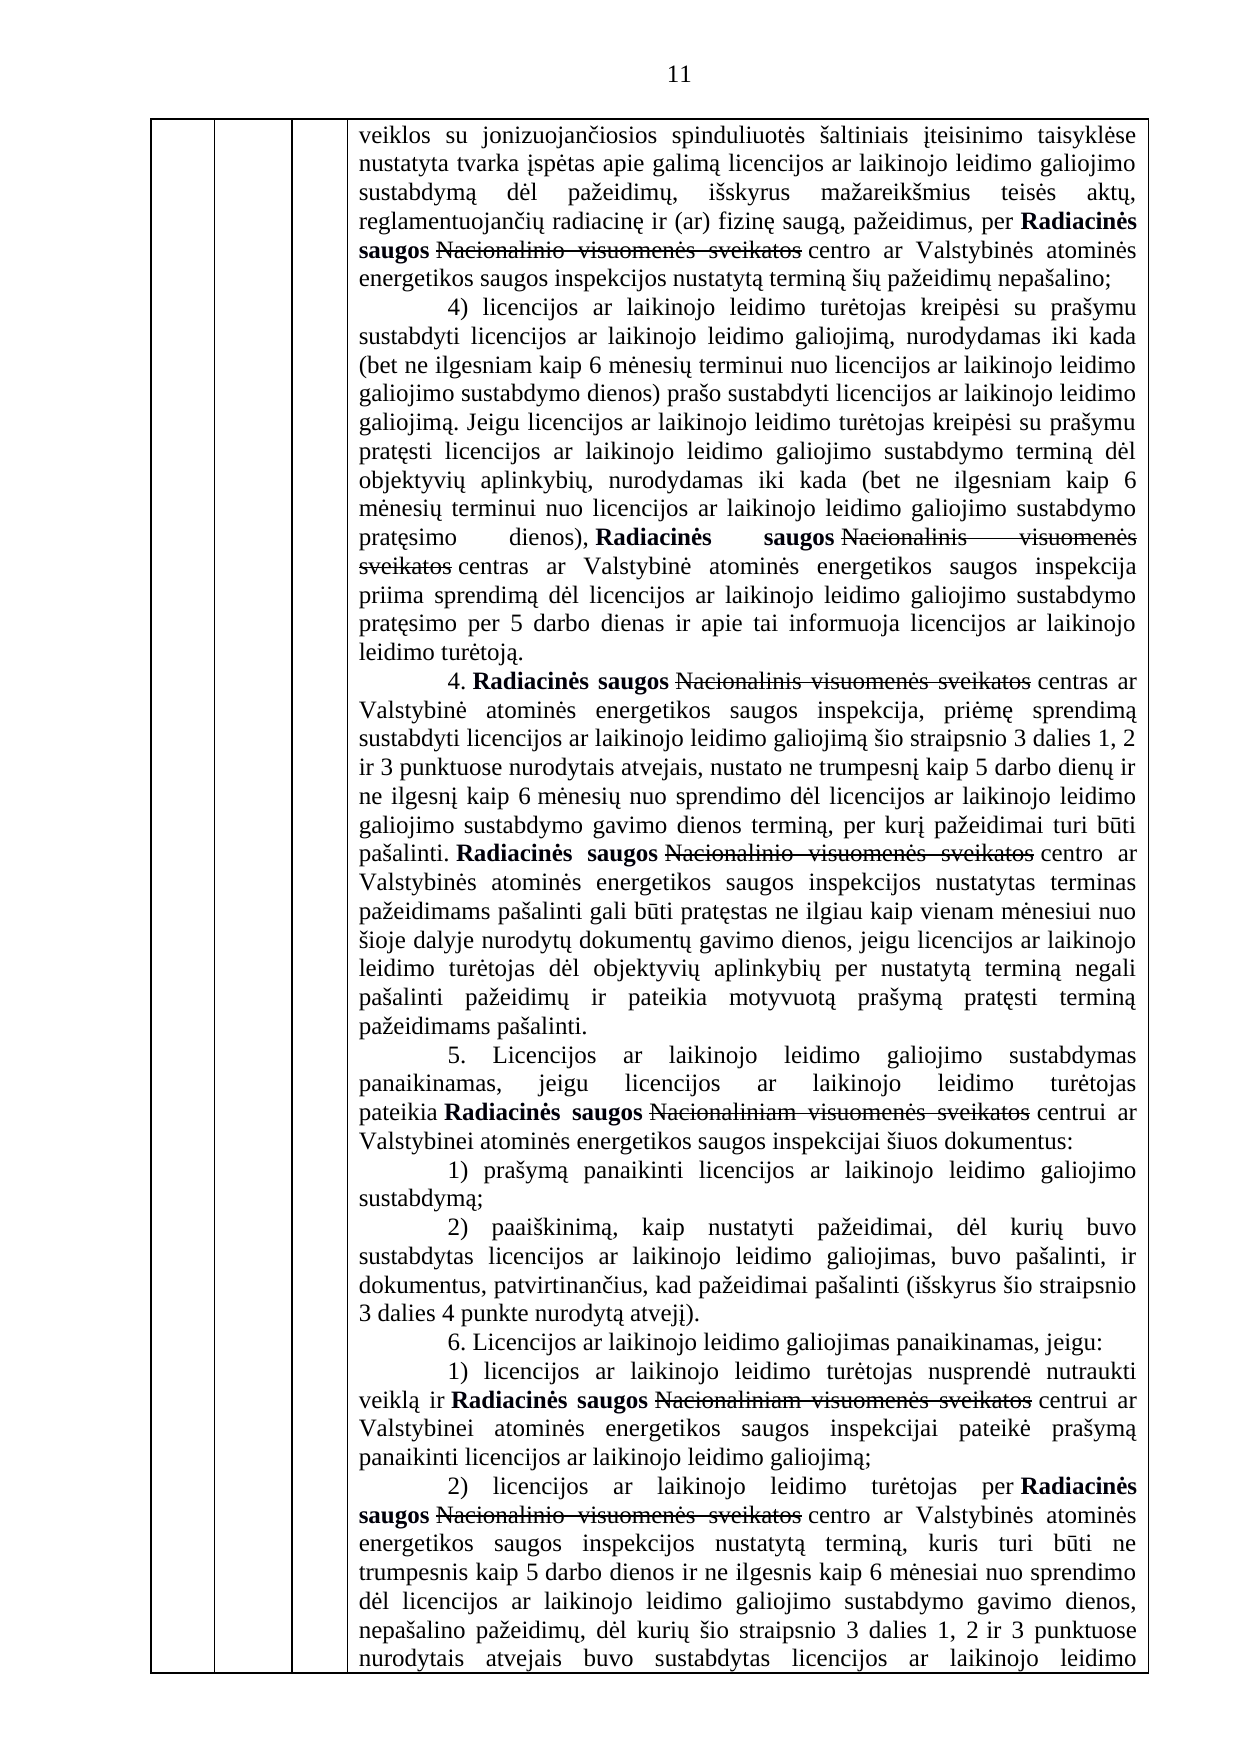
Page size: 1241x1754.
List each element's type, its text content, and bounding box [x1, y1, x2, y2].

table_cell [293, 120, 347, 1672]
table_cell [215, 120, 291, 1672]
table_cell [152, 120, 214, 1672]
table_cell veiklos su jonizuojančiosios spinduliuotės šaltiniais įteisinimo taisyklėse nustatyta tvarka įspėtas apie galimą licencijos ar laikinojo leidimo galiojimo sustabdymą dėl pažeidimų, išskyrus mažareikšmius teisės aktų, reglamentuojančių radiacinę ir (ar) fizinę saugą, pažeidimus, per Radiacinės saugos Nacionalinio visuomenės sveikatos centro ar Valstybinės atominės energetikos saugos inspekcijos nustatytą terminą šių pažeidimų nepašalino; 4) licencijos ar laikinojo leidimo turėtojas kreipėsi su prašymu sustabdyti licencijos ar laikinojo leidimo galiojimą, nurodydamas iki kada (bet ne ilgesniam kaip 6 mėnesių terminui nuo licencijos ar laikinojo leidimo galiojimo sustabdymo dienos) prašo sustabdyti licencijos ar laikinojo leidimo galiojimą. Jeigu licencijos ar laikinojo leidimo turėtojas kreipėsi su prašymu pratęsti licencijos ar laikinojo leidimo galiojimo sustabdymo terminą dėl objektyvių aplinkybių, nurodydamas iki kada (bet ne ilgesniam kaip 6 mėnesių terminui nuo licencijos ar laikinojo leidimo galiojimo sustabdymo pratęsimo dienos), Radiacinės saugos Nacionalinis visuomenės sveikatos centras ar Valstybinė atominės energetikos saugos inspekcija priima sprendimą dėl licencijos ar laikinojo leidimo galiojimo sustabdymo pratęsimo per 5 darbo dienas ir apie tai informuoja licencijos ar laikinojo leidimo turėtoją. 4. Radiacinės saugos Nacionalinis visuomenės sveikatos centras ar Valstybinė atominės energetikos saugos inspekcija, priėmę sprendimą sustabdyti licencijos ar laikinojo leidimo galiojimą šio straipsnio 3 dalies 1, 2 ir 3 punktuose nurodytais atvejais, nustato ne trumpesnį kaip 5 darbo dienų ir ne ilgesnį kaip 6 mėnesių nuo sprendimo dėl licencijos ar laikinojo leidimo galiojimo sustabdymo gavimo dienos terminą, per kurį pažeidimai turi būti pašalinti. Radiacinės saugos Nacionalinio visuomenės sveikatos centro ar Valstybinės atominės energetikos saugos inspekcijos nustatytas terminas pažeidimams pašalinti gali būti pratęstas ne ilgiau kaip vienam mėnesiui nuo šioje dalyje nurodytų dokumentų gavimo dienos, jeigu licencijos ar laikinojo leidimo turėtojas dėl objektyvių aplinkybių per nustatytą terminą negali pašalinti pažeidimų ir pateikia motyvuotą prašymą pratęsti terminą pažeidimams pašalinti. 5. Licencijos ar laikinojo leidimo galiojimo sustabdymas panaikinamas, jeigu licencijos ar laikinojo leidimo turėtojas pateikia Radiacinės saugos Nacionaliniam visuomenės sveikatos centrui ar Valstybinei atominės energetikos saugos inspekcijai šiuos dokumentus: 1) prašymą panaikinti licencijos ar laikinojo leidimo galiojimo sustabdymą; 2) paaiškinimą, kaip nustatyti pažeidimai, dėl kurių buvo sustabdytas licencijos ar laikinojo leidimo galiojimas, buvo pašalinti, ir dokumentus, patvirtinančius, kad pažeidimai pašalinti (išskyrus šio straipsnio 3 dalies 4 punkte nurodytą atvejį). 6. Licencijos ar laikinojo leidimo galiojimas panaikinamas, jeigu: 1) licencijos ar laikinojo leidimo turėtojas nusprendė nutraukti veiklą ir Radiacinės saugos Nacionaliniam visuomenės sveikatos centrui ar Valstybinei atominės energetikos saugos inspekcijai pateikė prašymą panaikinti licencijos ar laikinojo leidimo galiojimą; 2) licencijos ar laikinojo leidimo turėtojas per Radiacinės saugos Nacionalinio visuomenės sveikatos centro ar Valstybinės atominės energetikos saugos inspekcijos nustatytą terminą, kuris turi būti ne trumpesnis kaip 5 darbo dienos ir ne ilgesnis kaip 6 mėnesiai nuo sprendimo dėl licencijos ar laikinojo leidimo galiojimo sustabdymo gavimo dienos, nepašalino pažeidimų, dėl kurių šio straipsnio 3 dalies 1, 2 ir 3 punktuose nurodytais atvejais buvo sustabdytas licencijos ar laikinojo leidimo [348, 120, 1148, 1672]
